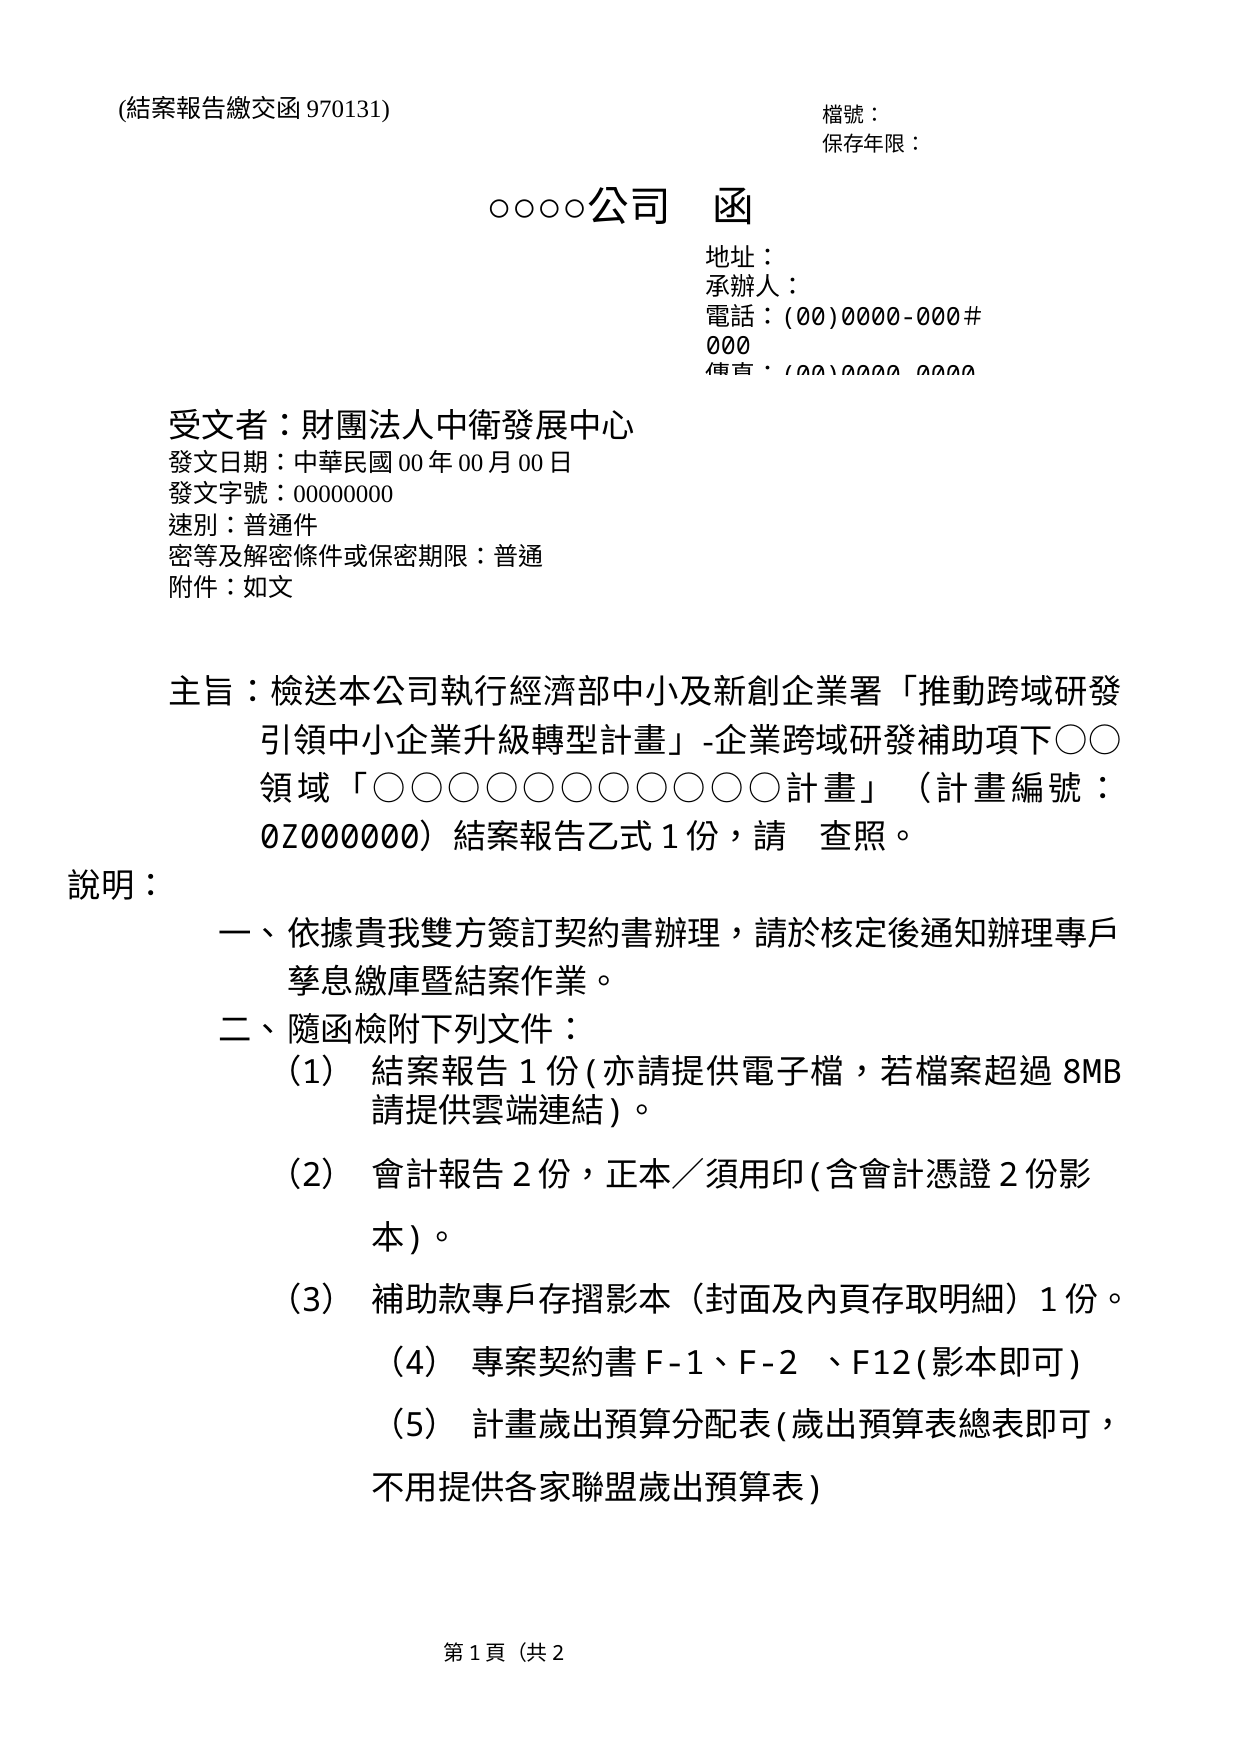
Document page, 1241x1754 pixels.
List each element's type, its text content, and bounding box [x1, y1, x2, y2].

list 會計報告2份，正本／須用印(含會計憑證2份影本)。 [268, 1131, 1122, 1256]
text 附件：如文 [168, 572, 1122, 603]
text ○○○○公司 函 [118, 168, 1122, 235]
text 受文者：財團法人中衛發展中心 [168, 398, 1122, 447]
text 主旨：檢送本公司執行經濟部中小及新創企業署「推動跨域研發引領中小企業升級轉型計畫」-企業跨域研發補助項下○○領域「○○○○○○○○○○○計畫」（計畫編號：0Z000000）結案報告乙式1份，請 查照。 [168, 665, 1122, 858]
text 地址： [706, 243, 993, 272]
text 發文日期：中華民國00年00月00日 [168, 447, 1122, 478]
text 承辦人： [706, 272, 993, 302]
text 說明： [68, 858, 1122, 907]
list 依據貴我雙方簽訂契約書辦理，請於核定後通知辦理專戶孳息繳庫暨結案作業。 [218, 907, 1122, 1003]
text 電話：(00)0000-000＃000 [706, 302, 993, 360]
list 隨函檢附下列文件： [218, 1003, 1122, 1051]
text 速別：普通件 [168, 509, 1122, 540]
text 發文字號：00000000 [168, 478, 1122, 509]
list 結案報告1份(亦請提供電子檔，若檔案超過8MB請提供雲端連結)。 [268, 1051, 1122, 1131]
text 密等及解密條件或保密期限：普通 [168, 540, 1122, 572]
text 傳真：(00)0000-0000 [706, 360, 993, 374]
list 專案契約書F-1、F-2 、F12(影本即可) [371, 1318, 1122, 1381]
list 計畫歲出預算分配表(歲出預算表總表即可，不用提供各家聯盟歲出預算表) [371, 1381, 1122, 1506]
list 補助款專戶存摺影本（封面及內頁存取明細）1份。 [268, 1256, 1122, 1318]
